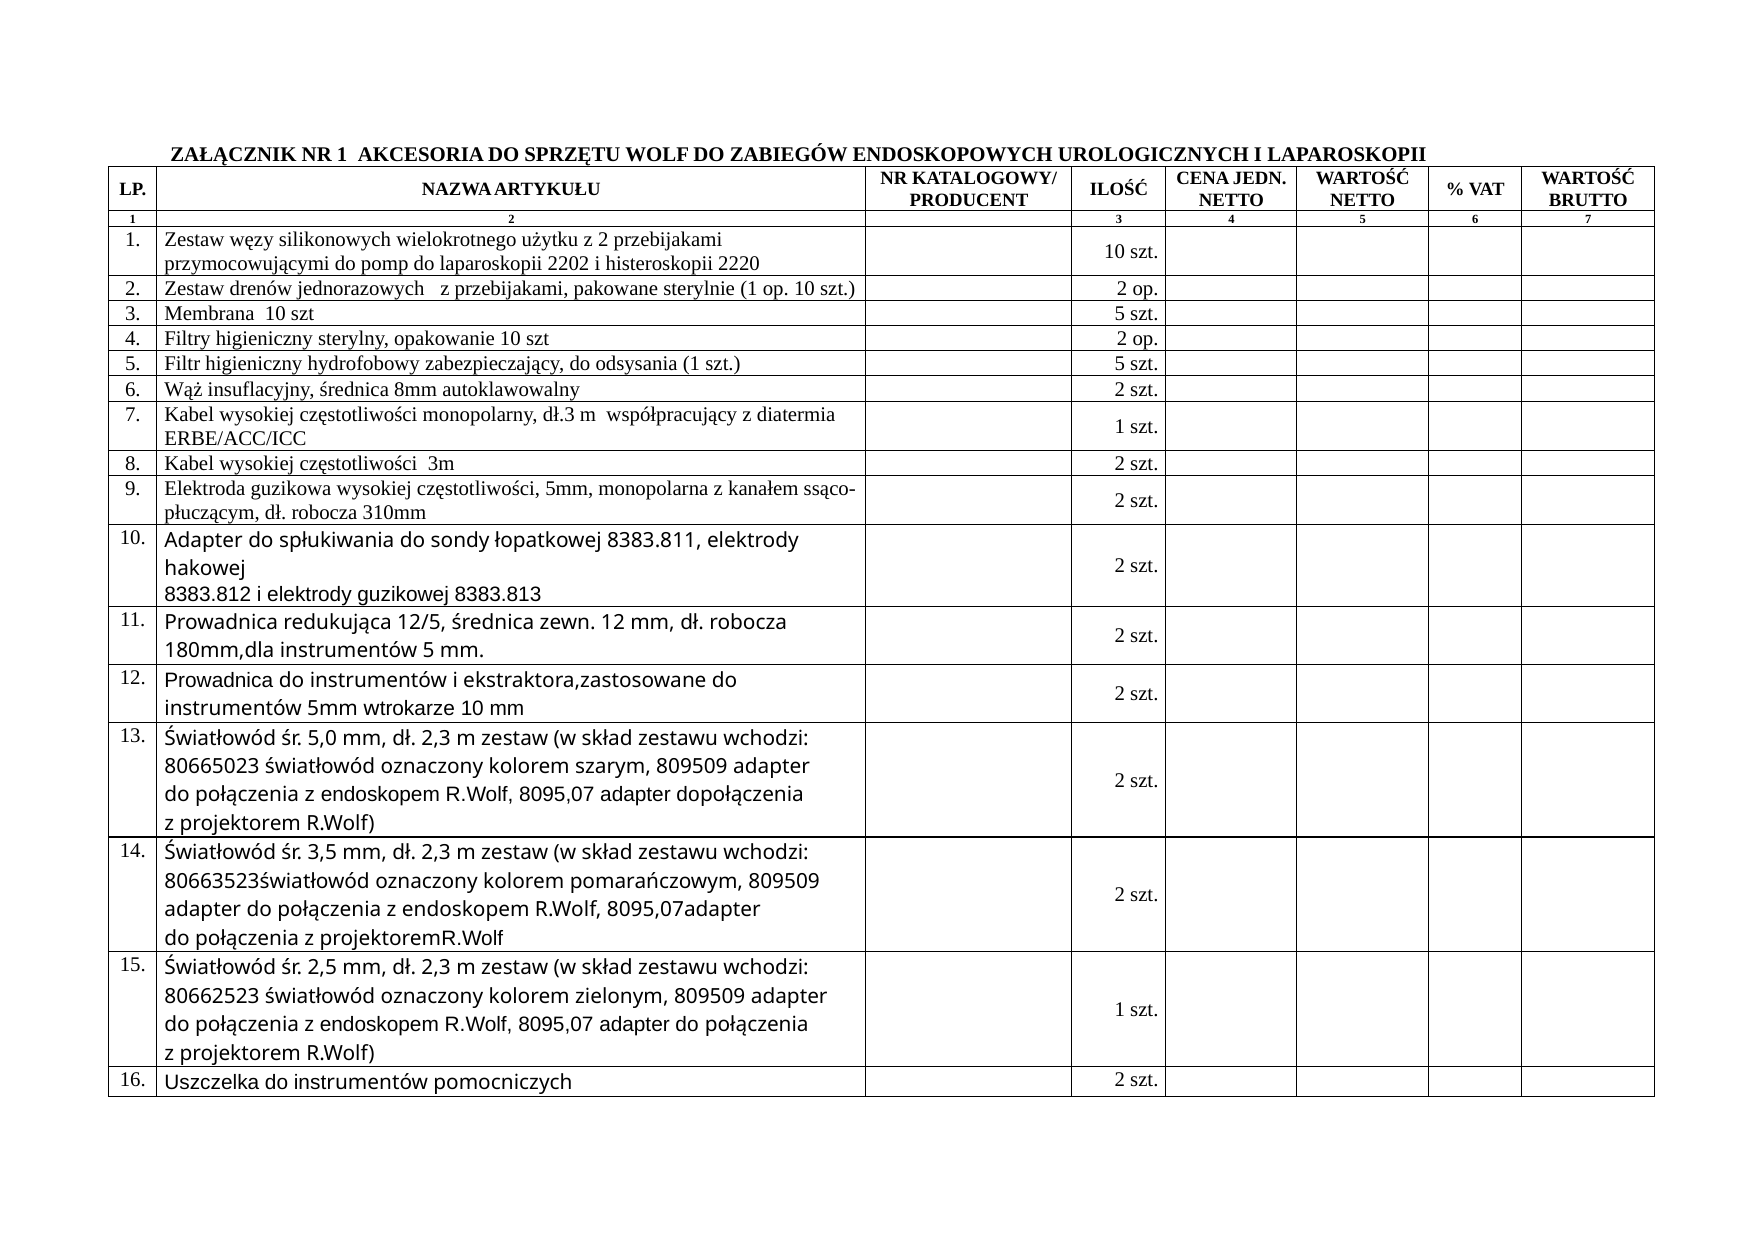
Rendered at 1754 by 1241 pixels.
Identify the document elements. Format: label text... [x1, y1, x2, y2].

table_cell [1166, 723, 1296, 836]
table_cell Membrana 10 szt [157, 301, 865, 325]
table_cell [1429, 276, 1521, 300]
table_header CENA JEDN. NETTO [1166, 167, 1296, 210]
table_cell [1297, 301, 1428, 325]
table_cell [866, 525, 1071, 606]
table_cell Elektroda guzikowa wysokiej częstotliwości, 5mm, monopolarna z kanałem ssąco-płuczącym, dł. robocza 310mm [157, 476, 865, 524]
table_cell Światłowód śr. 3,5 mm, dł. 2,3 m zestaw (w skład zestawu wchodzi: 80663523światłowód oznaczony kolorem pomarańczowym, 809509 adapter do połączenia z endoskopem R.Wolf, 8095,07adapter do połączenia z projektoremR.Wolf [157, 838, 865, 951]
table_cell [866, 451, 1071, 475]
table_cell [1429, 451, 1521, 475]
table_cell Kabel wysokiej częstotliwości monopolarny, dł.3 m współpracujący z diatermia ERBE/ACC/ICC [157, 402, 865, 450]
table_cell 2 szt. [1072, 665, 1165, 722]
table_cell [1166, 276, 1296, 300]
table_cell [1522, 276, 1654, 300]
table_cell [1429, 525, 1521, 606]
table_cell 2 szt. [1072, 376, 1165, 401]
table_cell 9. [109, 476, 156, 524]
table_cell [866, 723, 1071, 836]
table_cell [1297, 838, 1428, 951]
table_cell 14. [109, 838, 156, 951]
table_cell [1297, 665, 1428, 722]
table_cell [1522, 525, 1654, 606]
table_cell 2 [157, 211, 865, 226]
table_cell 2 op. [1072, 326, 1165, 350]
table_cell 2 szt. [1072, 451, 1165, 475]
table_cell [1166, 525, 1296, 606]
table_cell [1297, 525, 1428, 606]
table_cell [1429, 665, 1521, 722]
table_cell [866, 952, 1071, 1066]
table_cell [1166, 376, 1296, 401]
table_cell 6. [109, 376, 156, 401]
table_cell 2 szt. [1072, 723, 1165, 836]
table_cell 5 szt. [1072, 351, 1165, 375]
table_cell 2 szt. [1072, 1067, 1165, 1096]
table_cell [1429, 376, 1521, 401]
table_cell 3. [109, 301, 156, 325]
table_cell [866, 476, 1071, 524]
table_cell [1297, 351, 1428, 375]
table_cell [866, 211, 1071, 226]
table_cell 6 [1429, 211, 1521, 226]
table_cell 1 [109, 211, 156, 226]
table_cell [866, 326, 1071, 350]
table_cell [1297, 326, 1428, 350]
table_cell [1166, 451, 1296, 475]
table_cell 12. [109, 665, 156, 722]
table_cell 16. [109, 1067, 156, 1096]
table_cell 8. [109, 451, 156, 475]
table_cell [866, 301, 1071, 325]
table_cell 1. [109, 227, 156, 275]
table_cell 7. [109, 402, 156, 450]
table_cell 3 [1072, 211, 1165, 226]
table_cell [866, 351, 1071, 375]
table_cell [1166, 476, 1296, 524]
table_cell [1429, 838, 1521, 951]
table_header WARTOŚĆ NETTO [1297, 167, 1428, 210]
table_cell [1522, 326, 1654, 350]
table_cell [866, 276, 1071, 300]
table_cell [1429, 723, 1521, 836]
table_cell [1166, 351, 1296, 375]
table_cell Filtry higieniczny sterylny, opakowanie 10 szt [157, 326, 865, 350]
table_cell Adapter do spłukiwania do sondy łopatkowej 8383.811, elektrody hakowej 8383.812 i elektrody guzikowej 8383.813 [157, 525, 865, 606]
table_cell 4 [1166, 211, 1296, 226]
table_cell 5 [1297, 211, 1428, 226]
table_cell [1522, 227, 1654, 275]
table_cell [1297, 402, 1428, 450]
text ZAŁĄCZNIK NR 1 AKCESORIA DO SPRZĘTU WOLF DO ZABIEGÓW ENDOSKOPOWYCH UROLOGICZNYCH I LAPAROSKOPII [118, 142, 1636, 166]
table_cell Światłowód śr. 2,5 mm, dł. 2,3 m zestaw (w skład zestawu wchodzi: 80662523 światłowód oznaczony kolorem zielonym, 809509 adapter do połączenia z endoskopem R.Wolf, 8095,07 adapter do połączenia z projektorem R.Wolf) [157, 952, 865, 1066]
table_cell Prowadnica redukująca 12/5, średnica zewn. 12 mm, dł. robocza 180mm,dla instrumentów 5 mm. [157, 607, 865, 664]
table_cell 1 szt. [1072, 952, 1165, 1066]
table_cell [1297, 723, 1428, 836]
table_cell [866, 376, 1071, 401]
table_cell [1297, 1067, 1428, 1096]
table_cell 11. [109, 607, 156, 664]
table_cell [1522, 451, 1654, 475]
table_cell [866, 1067, 1071, 1096]
table_cell [1522, 476, 1654, 524]
table_cell [1166, 227, 1296, 275]
table_cell [1297, 451, 1428, 475]
table_cell [1429, 607, 1521, 664]
table_cell [1522, 301, 1654, 325]
table_cell [866, 665, 1071, 722]
table_cell [1429, 301, 1521, 325]
table_cell Kabel wysokiej częstotliwości 3m [157, 451, 865, 475]
table_cell 4. [109, 326, 156, 350]
table_cell [1297, 476, 1428, 524]
table_cell [1429, 952, 1521, 1066]
table_cell [1522, 376, 1654, 401]
table_cell Uszczelka do instrumentów pomocniczych [157, 1067, 865, 1096]
table_cell Wąż insuflacyjny, średnica 8mm autoklawowalny [157, 376, 865, 401]
table_cell [1429, 351, 1521, 375]
table_cell 2. [109, 276, 156, 300]
table_cell [1166, 402, 1296, 450]
table_cell [1166, 665, 1296, 722]
table_cell [1297, 227, 1428, 275]
table_cell 2 szt. [1072, 476, 1165, 524]
table_cell Prowadnica do instrumentów i ekstraktora,zastosowane do instrumentów 5mm wtrokarze 10 mm [157, 665, 865, 722]
table_header WARTOŚĆ BRUTTO [1522, 167, 1654, 210]
table_cell [1429, 1067, 1521, 1096]
table_cell [1522, 723, 1654, 836]
table_cell [1166, 326, 1296, 350]
table_cell [866, 838, 1071, 951]
table_cell Filtr higieniczny hydrofobowy zabezpieczający, do odsysania (1 szt.) [157, 351, 865, 375]
table_cell [1522, 952, 1654, 1066]
table_cell [1166, 952, 1296, 1066]
table_cell [1166, 1067, 1296, 1096]
table_cell 5 szt. [1072, 301, 1165, 325]
table_cell [1429, 326, 1521, 350]
table_cell [866, 402, 1071, 450]
table_cell [1522, 607, 1654, 664]
table_cell 2 szt. [1072, 838, 1165, 951]
table_cell 2 szt. [1072, 607, 1165, 664]
table_header LP. [109, 167, 156, 210]
table_cell 10 szt. [1072, 227, 1165, 275]
table_cell [1297, 276, 1428, 300]
table_cell [1522, 402, 1654, 450]
table_cell [1297, 607, 1428, 664]
table_cell [1522, 1067, 1654, 1096]
table_cell 2 op. [1072, 276, 1165, 300]
table_cell [1297, 376, 1428, 401]
table_cell [1166, 607, 1296, 664]
table_cell 5. [109, 351, 156, 375]
table_cell [1429, 227, 1521, 275]
table_cell [1429, 476, 1521, 524]
table_cell 1 szt. [1072, 402, 1165, 450]
table_cell Zestaw drenów jednorazowych z przebijakami, pakowane sterylnie (1 op. 10 szt.) [157, 276, 865, 300]
table_cell 2 szt. [1072, 525, 1165, 606]
table_cell Zestaw węzy silikonowych wielokrotnego użytku z 2 przebijakami przymocowującymi do pomp do laparoskopii 2202 i histeroskopii 2220 [157, 227, 865, 275]
table_cell [866, 607, 1071, 664]
table_header NR KATALOGOWY/ PRODUCENT [866, 167, 1071, 210]
table_cell 7 [1522, 211, 1654, 226]
table_header ILOŚĆ [1072, 167, 1165, 210]
table_cell 15. [109, 952, 156, 1066]
table_cell [1522, 665, 1654, 722]
table_cell [1522, 351, 1654, 375]
table_header NAZWA ARTYKUŁU [157, 167, 865, 210]
table_cell 10. [109, 525, 156, 606]
table_header % VAT [1429, 167, 1521, 210]
table_cell [1166, 838, 1296, 951]
table_cell [1429, 402, 1521, 450]
table_cell 13. [109, 723, 156, 836]
table_cell [1522, 838, 1654, 951]
table_cell Światłowód śr. 5,0 mm, dł. 2,3 m zestaw (w skład zestawu wchodzi: 80665023 światłowód oznaczony kolorem szarym, 809509 adapter do połączenia z endoskopem R.Wolf, 8095,07 adapter dopołączenia z projektorem R.Wolf) [157, 723, 865, 836]
table_cell [866, 227, 1071, 275]
table_cell [1166, 301, 1296, 325]
table_cell [1297, 952, 1428, 1066]
